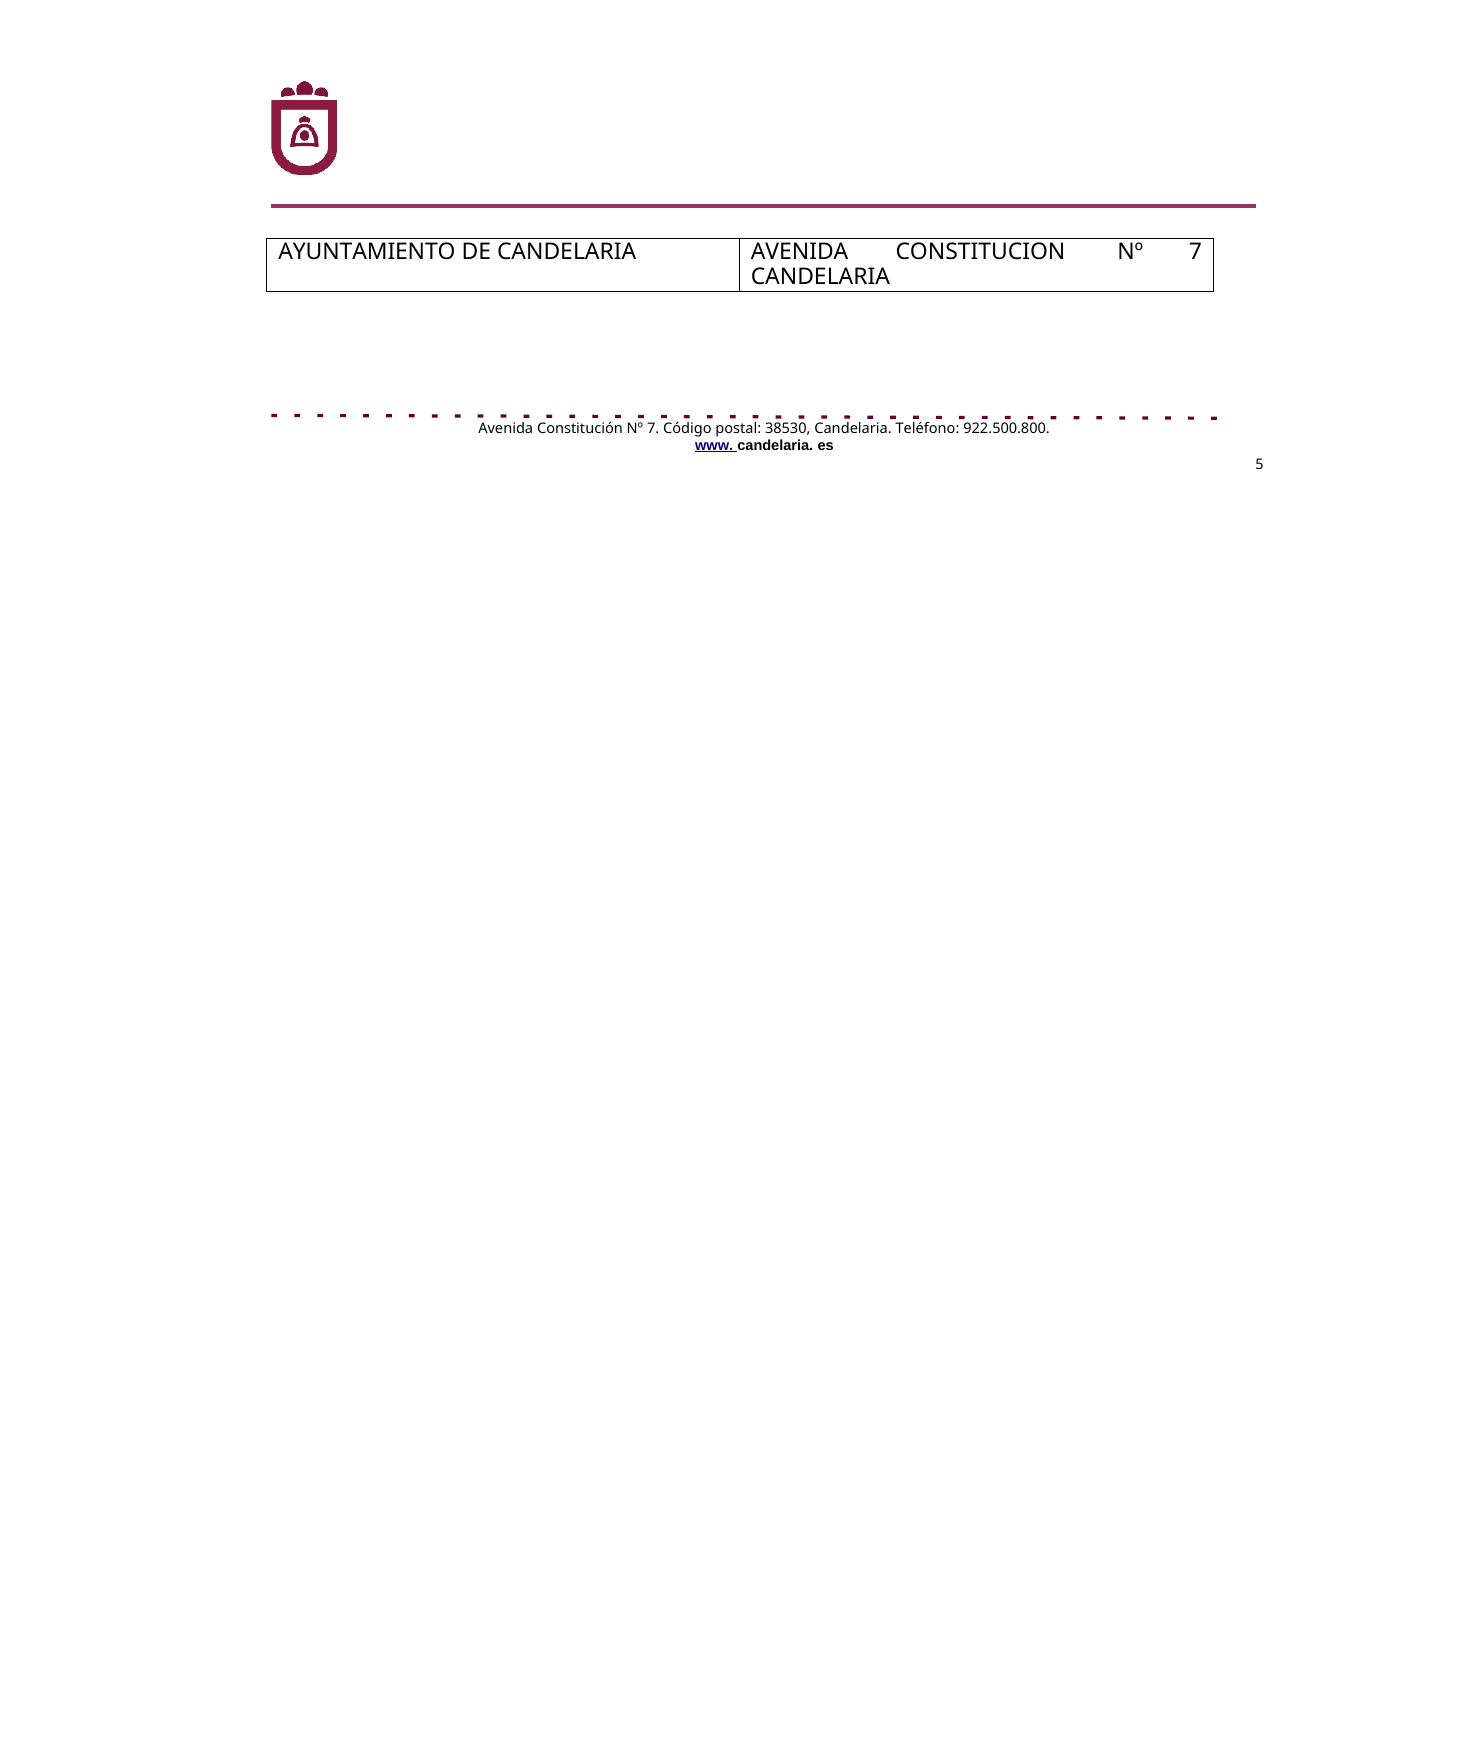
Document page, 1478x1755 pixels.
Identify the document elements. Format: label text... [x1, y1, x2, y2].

table_cell AYUNTAMIENTO DE CANDELARIA [267, 239, 739, 291]
text Avenida Constitución Nº 7. Código postal: 38530, Candelaria. Teléfono: 922.500.800. [411, 413, 1117, 437]
table_cell AVENIDA CONSTITUCION Nº 7 CANDELARIA [740, 239, 1213, 291]
text www. candelaria. es [412, 437, 1117, 453]
text 5 [37, 454, 1263, 474]
